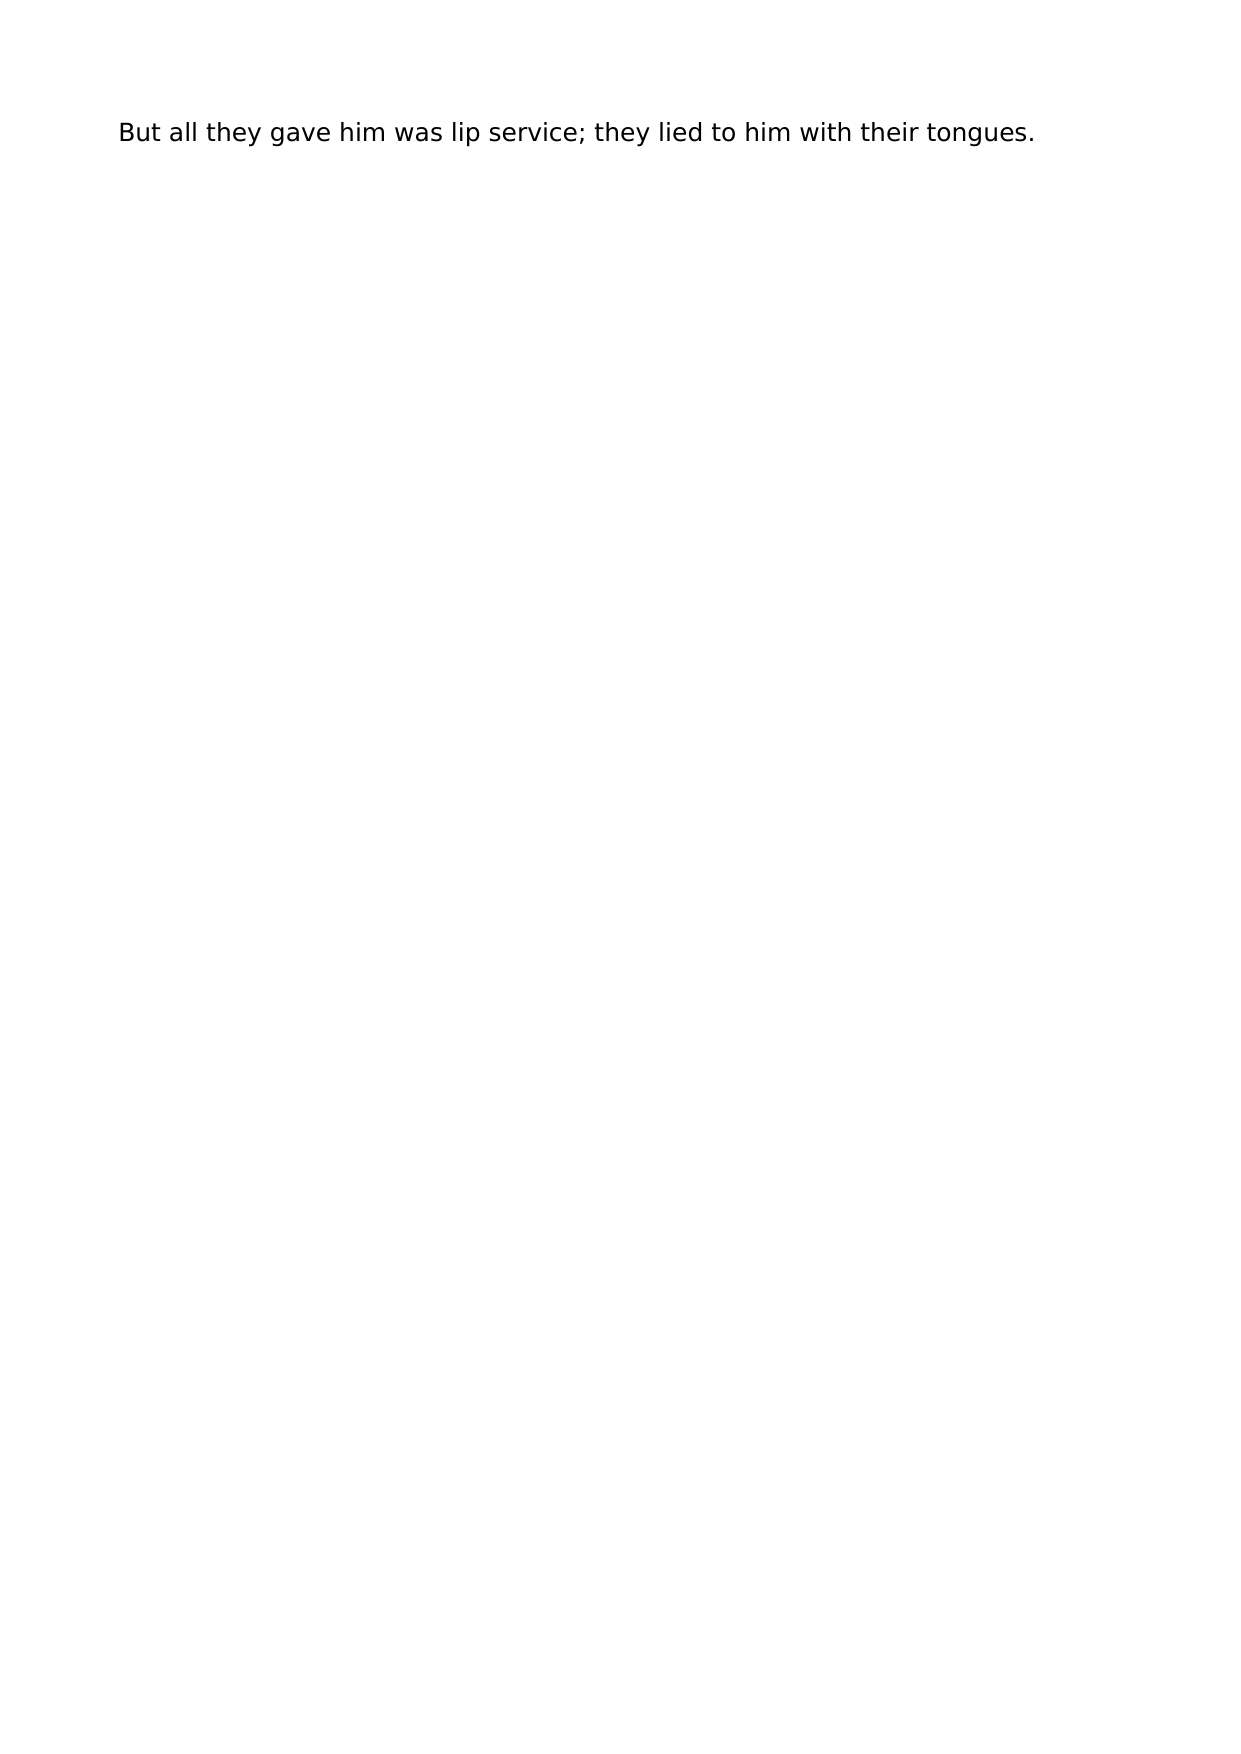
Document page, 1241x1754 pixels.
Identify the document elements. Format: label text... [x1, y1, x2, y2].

text But all they gave him was lip service; they lied to him with their tongues. [118, 118, 1122, 147]
